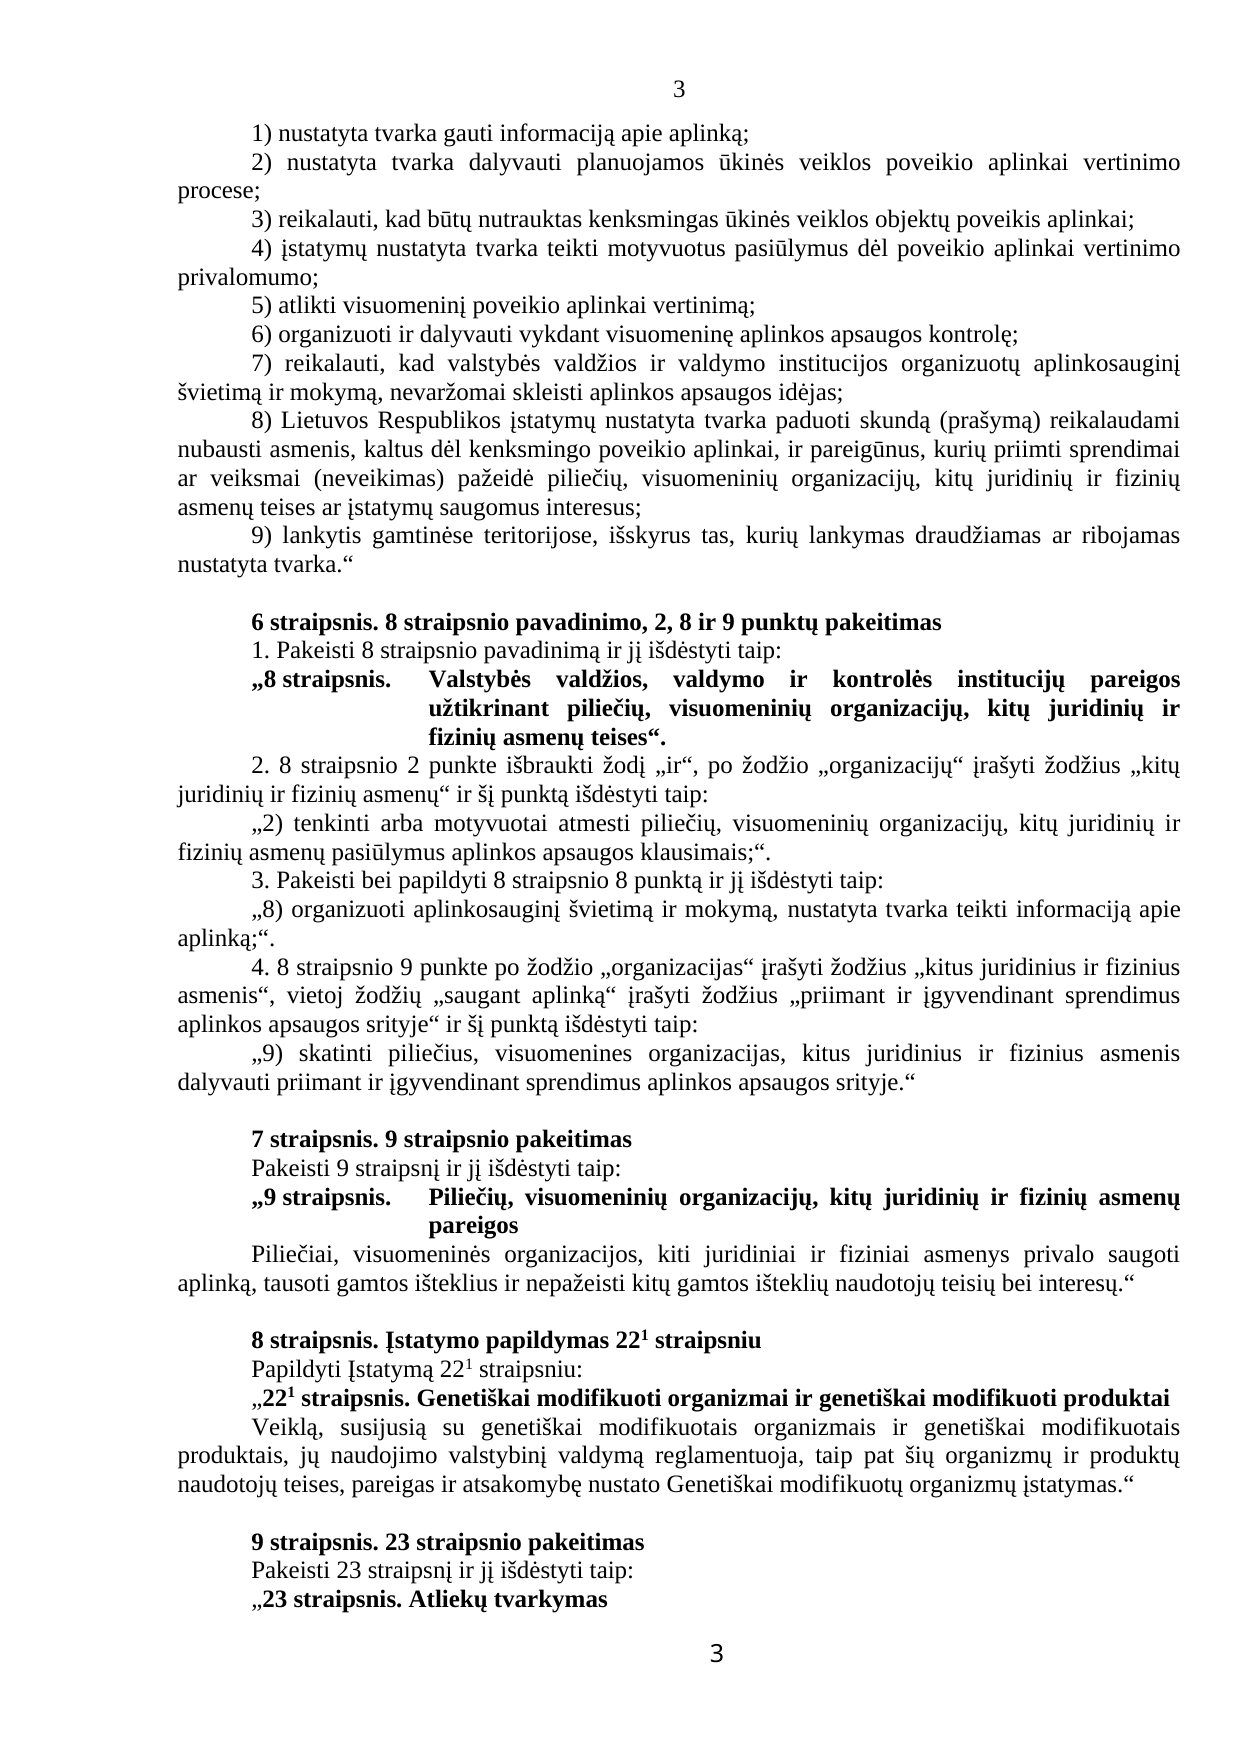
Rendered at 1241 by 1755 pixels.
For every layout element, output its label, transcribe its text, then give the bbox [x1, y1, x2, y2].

text Veiklą, susijusią su genetiškai modifikuotais organizmais ir genetiškai modifikuotais produktais, jų naudojimo valstybinį valdymą reglamentuoja, taip pat šių organizmų ir produktų naudotojų teises, pareigas ir atsakomybę nustato Genetiškai modifikuotų organizmų įstatymas.“ [177, 1412, 1181, 1498]
text 9) lankytis gamtinėse teritorijose, išskyrus tas, kurių lankymas draudžiamas ar ribojamas nustatyta tvarka.“ [177, 521, 1181, 578]
text 8 straipsnis. Įstatymo papildymas 221 straipsniu [177, 1326, 1181, 1354]
text „23 straipsnis. Atliekų tvarkymas [177, 1584, 1181, 1613]
text „9 straipsnis. Piliečių, visuomeninių organizacijų, kitų juridinių ir fizinių asmenų pareigos [251, 1182, 1181, 1239]
text 1) nustatyta tvarka gauti informaciją apie aplinką; [177, 118, 1181, 147]
text 1. Pakeisti 8 straipsnio pavadinimą ir jį išdėstyti taip: [177, 636, 1181, 664]
text 5) atlikti visuomeninį poveikio aplinkai vertinimą; [177, 291, 1181, 319]
text „2) tenkinti arba motyvuotai atmesti piliečių, visuomeninių organizacijų, kitų juridinių ir fizinių asmenų pasiūlymus aplinkos apsaugos klausimais;“. [177, 808, 1181, 866]
text 9 straipsnis. 23 straipsnio pakeitimas [177, 1527, 1181, 1556]
text 8) Lietuvos Respublikos įstatymų nustatyta tvarka paduoti skundą (prašymą) reikalaudami nubausti asmenis, kaltus dėl kenksmingo poveikio aplinkai, ir pareigūnus, kurių priimti sprendimai ar veiksmai (neveikimas) pažeidė piliečių, visuomeninių organizacijų, kitų juridinių ir fizinių asmenų teises ar įstatymų saugomus interesus; [177, 406, 1181, 521]
text „9) skatinti piliečius, visuomenines organizacijas, kitus juridinius ir fizinius asmenis dalyvauti priimant ir įgyvendinant sprendimus aplinkos apsaugos srityje.“ [177, 1038, 1181, 1096]
text 4) įstatymų nustatyta tvarka teikti motyvuotus pasiūlymus dėl poveikio aplinkai vertinimo privalomumo; [177, 233, 1181, 291]
text 6) organizuoti ir dalyvauti vykdant visuomeninę aplinkos apsaugos kontrolę; [177, 319, 1181, 348]
text Pakeisti 23 straipsnį ir jį išdėstyti taip: [177, 1556, 1181, 1584]
text Piliečiai, visuomeninės organizacijos, kiti juridiniai ir fiziniai asmenys privalo saugoti aplinką, tausoti gamtos išteklius ir nepažeisti kitų gamtos išteklių naudotojų teisių bei interesų.“ [177, 1239, 1181, 1297]
text 3) reikalauti, kad būtų nutrauktas kenksmingas ūkinės veiklos objektų poveikis aplinkai; [177, 204, 1181, 233]
text Pakeisti 9 straipsnį ir jį išdėstyti taip: [177, 1153, 1181, 1182]
text Papildyti Įstatymą 221 straipsniu: [177, 1354, 1181, 1383]
text 4. 8 straipsnio 9 punkte po žodžio „organizacijas“ įrašyti žodžius „kitus juridinius ir fizinius asmenis“, vietoj žodžių „saugant aplinką“ įrašyti žodžius „priimant ir įgyvendinant sprendimus aplinkos apsaugos srityje“ ir šį punktą išdėstyti taip: [177, 952, 1181, 1038]
text 3. Pakeisti bei papildyti 8 straipsnio 8 punktą ir jį išdėstyti taip: [177, 866, 1181, 894]
text 2) nustatyta tvarka dalyvauti planuojamos ūkinės veiklos poveikio aplinkai vertinimo procese; [177, 147, 1181, 204]
text „221 straipsnis. Genetiškai modifikuoti organizmai ir genetiškai modifikuoti produktai [177, 1383, 1181, 1412]
text „8) organizuoti aplinkosauginį švietimą ir mokymą, nustatyta tvarka teikti informaciją apie aplinką;“. [177, 894, 1181, 952]
text „8 straipsnis. Valstybės valdžios, valdymo ir kontrolės institucijų pareigos užtikrinant piliečių, visuomeninių organizacijų, kitų juridinių ir fizinių asmenų teises“. [251, 664, 1181, 751]
text 7 straipsnis. 9 straipsnio pakeitimas [177, 1124, 1181, 1153]
text 2. 8 straipsnio 2 punkte išbraukti žodį „ir“, po žodžio „organizacijų“ įrašyti žodžius „kitų juridinių ir fizinių asmenų“ ir šį punktą išdėstyti taip: [177, 751, 1181, 808]
text 7) reikalauti, kad valstybės valdžios ir valdymo institucijos organizuotų aplinkosauginį švietimą ir mokymą, nevaržomai skleisti aplinkos apsaugos idėjas; [177, 348, 1181, 406]
text 6 straipsnis. 8 straipsnio pavadinimo, 2, 8 ir 9 punktų pakeitimas [177, 607, 1181, 636]
